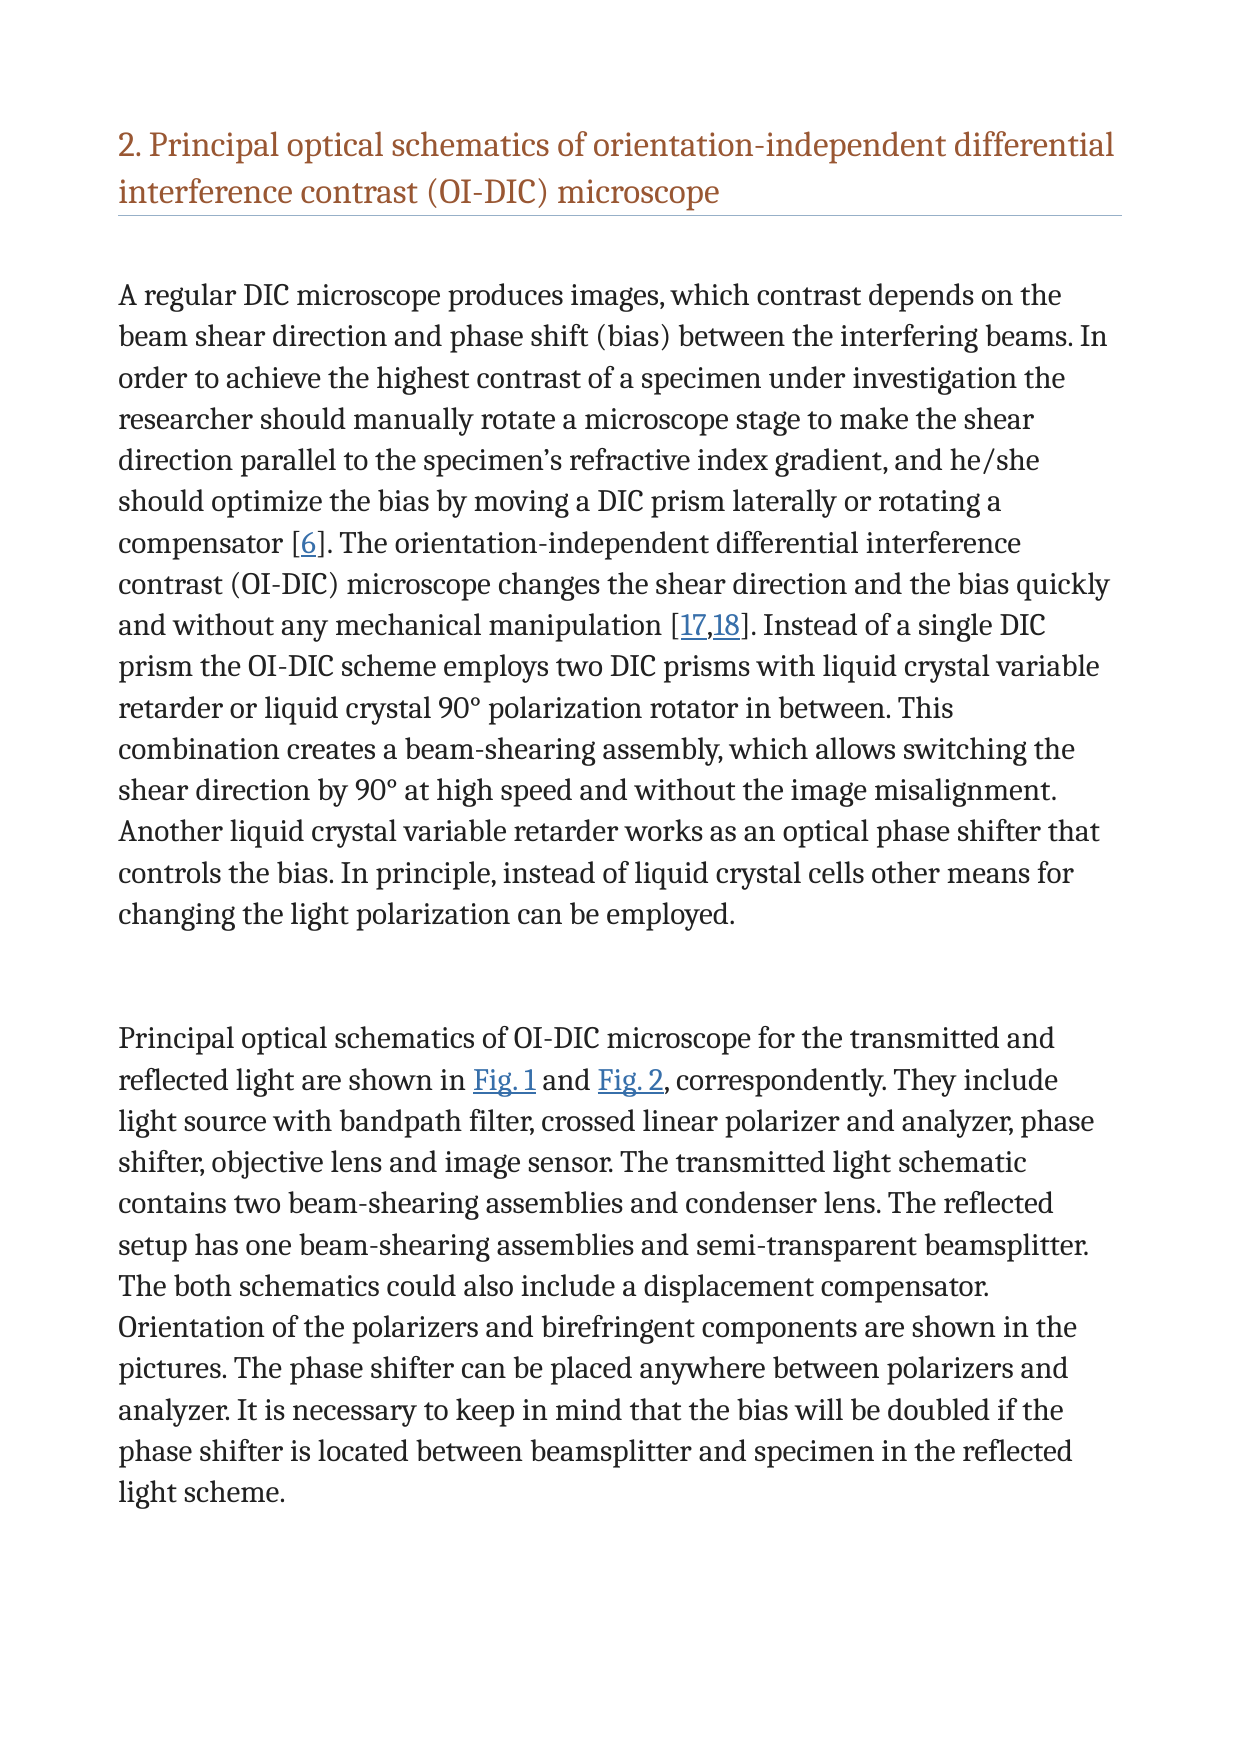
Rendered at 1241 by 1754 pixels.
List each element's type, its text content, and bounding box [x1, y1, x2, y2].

text Principal optical schematics of OI-DIC microscope for the transmitted and reflected light are shown in Fig. 1 and Fig. 2, correspondently. They include light source with bandpath filter, crossed linear polarizer and analyzer, phase shifter, objective lens and image sensor. The transmitted light schematic contains two beam-shearing assemblies and condenser lens. The reflected setup has one beam-shearing assemblies and semi-transparent beamsplitter. The both schematics could also include a displacement compensator. Orientation of the polarizers and birefringent components are shown in the pictures. The phase shifter can be placed anywhere between polarizers and analyzer. It is necessary to keep in mind that the bias will be doubled if the phase shifter is located between beamsplitter and specimen in the reflected light scheme. [118, 1021, 1122, 1510]
subtitle 2. Principal optical schematics of orientation-independent differential interference contrast (OI-DIC) microscope [118, 118, 1122, 215]
text A regular DIC microscope produces images, which contrast depends on the beam shear direction and phase shift (bias) between the interfering beams. In order to achieve the highest contrast of a specimen under investigation the researcher should manually rotate a microscope stage to make the shear direction parallel to the specimen’s refractive index gradient, and he/she should optimize the bias by moving a DIC prism laterally or rotating a compensator [6]. The orientation-independent differential interference contrast (OI-DIC) microscope changes the shear direction and the bias quickly and without any mechanical manipulation [17,18]. Instead of a single DIC prism the OI-DIC scheme employs two DIC prisms with liquid crystal variable retarder or liquid crystal 90° polarization rotator in between. This combination creates a beam-shearing assembly, which allows switching the shear direction by 90° at high speed and without the image misalignment. Another liquid crystal variable retarder works as an optical phase shifter that controls the bias. In principle, instead of liquid crystal cells other means for changing the light polarization can be employed. [118, 277, 1122, 932]
